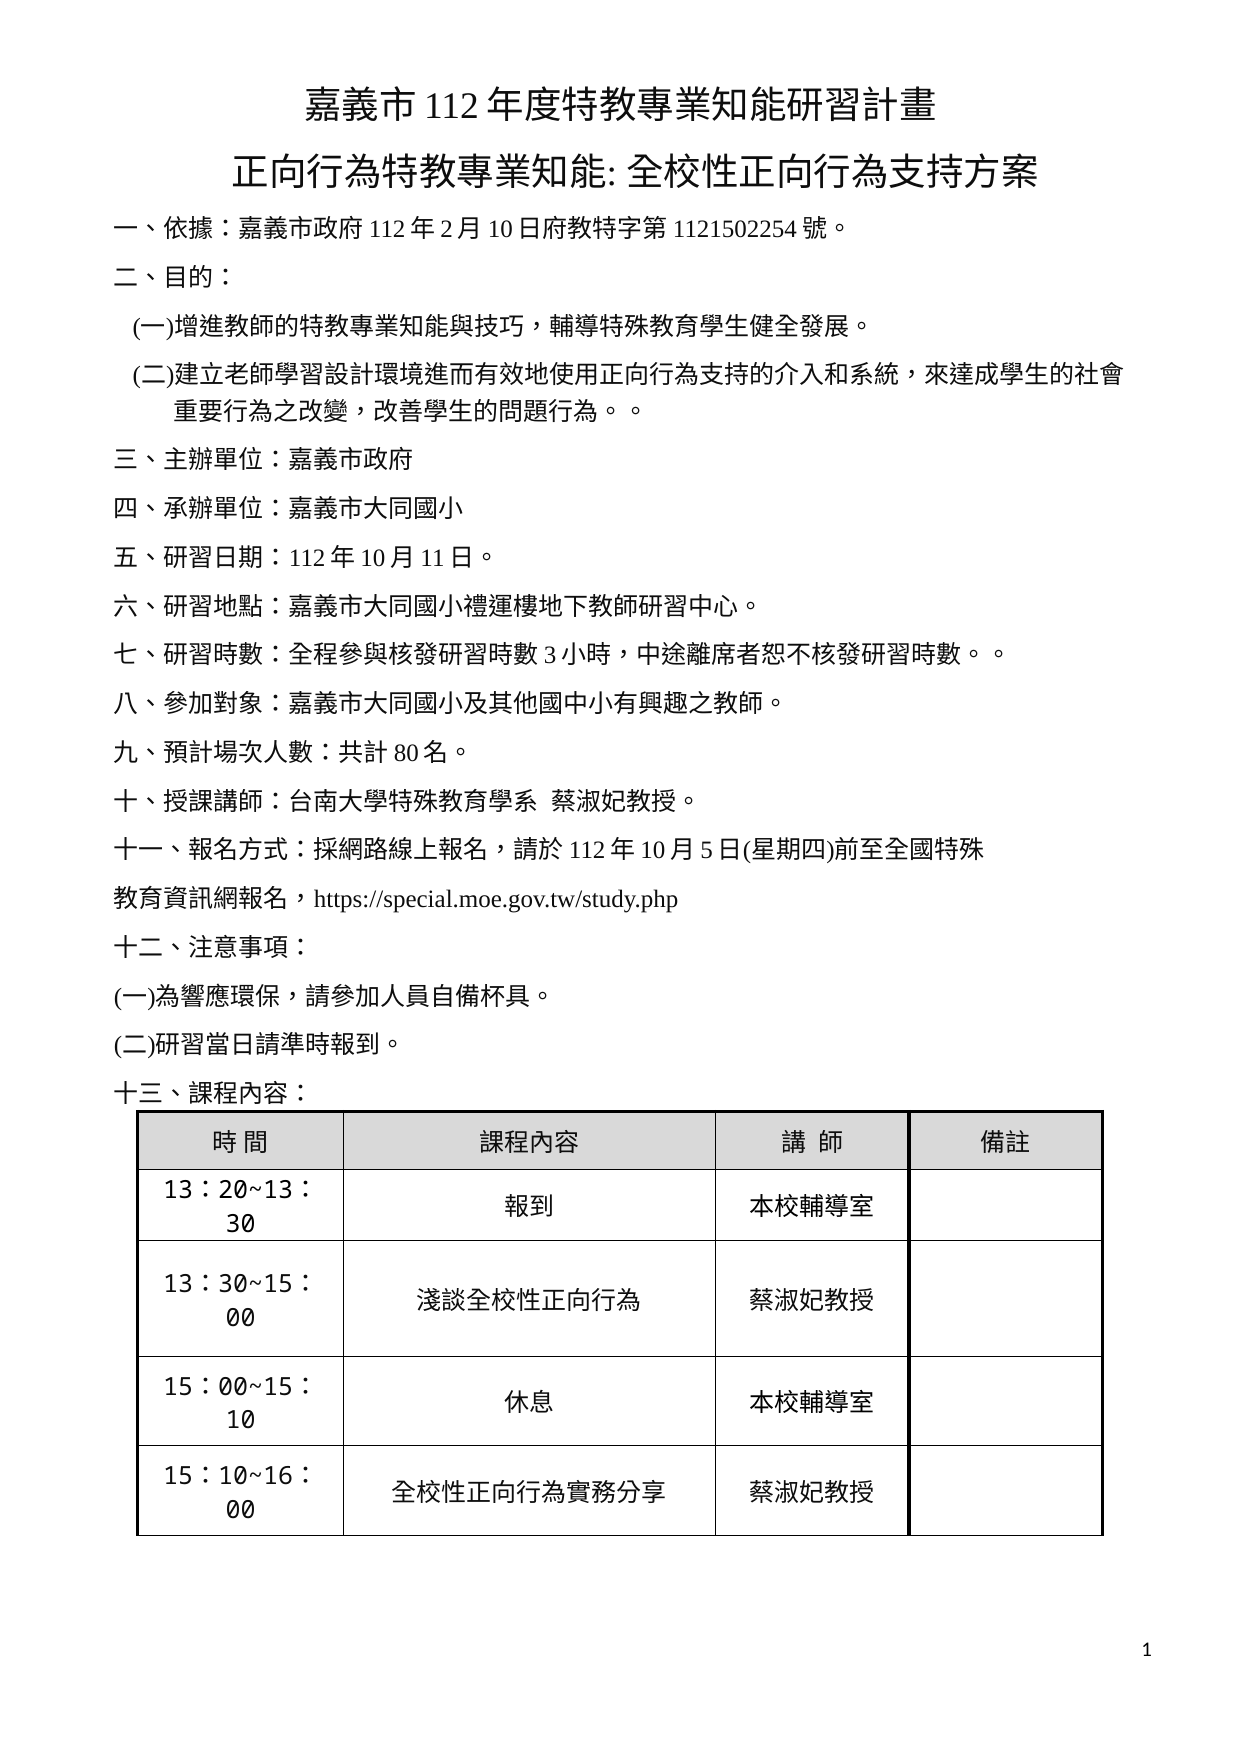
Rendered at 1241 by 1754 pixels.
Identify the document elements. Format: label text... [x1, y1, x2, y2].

table_header 時 間 [139, 1113, 343, 1169]
table_cell 蔡淑妃教授 [716, 1446, 907, 1534]
table_cell 13：30~15：00 [139, 1241, 343, 1356]
text 七、研習時數：全程參與核發研習時數3小時，中途離席者恕不核發研習時數。。 [114, 635, 1127, 671]
text 五、研習日期：112年10月11日。 [114, 537, 1127, 573]
text 十一、報名方式：採網路線上報名，請於112年10月5日(星期四)前至全國特殊 [114, 830, 1127, 866]
text 十二、注意事項： [114, 927, 1127, 963]
table_cell 休息 [344, 1357, 715, 1445]
table_cell [911, 1446, 1101, 1534]
text 六、研習地點：嘉義市大同國小禮運樓地下教師研習中心。 [114, 586, 1127, 622]
table_header 講 師 [716, 1113, 907, 1169]
text 四、承辦單位：嘉義市大同國小 [114, 488, 1127, 525]
text (二)研習當日請準時報到。 [114, 1025, 1127, 1061]
text 十、授課講師：台南大學特殊教育學系 蔡淑妃教授。 [114, 781, 1127, 817]
table_cell 全校性正向行為實務分享 [344, 1446, 715, 1534]
table_cell 本校輔導室 [716, 1170, 907, 1240]
table_cell [911, 1357, 1101, 1445]
table_cell 15：10~16：00 [139, 1446, 343, 1534]
table_cell 13：20~13：30 [139, 1170, 343, 1240]
table_cell 報到 [344, 1170, 715, 1240]
table_header 課程內容 [344, 1113, 715, 1169]
text 二、目的： [114, 257, 1127, 293]
text (二)建立老師學習設計環境進而有效地使用正向行為支持的介入和系統，來達成學生的社會重要行為之改變，改善學生的問題行為。。 [113, 355, 1127, 427]
text 八、參加對象：嘉義市大同國小及其他國中小有興趣之教師。 [114, 683, 1127, 720]
table_header 備註 [911, 1113, 1101, 1169]
table_cell [911, 1170, 1101, 1240]
table_cell 淺談全校性正向行為 [344, 1241, 715, 1356]
text (一)為響應環保，請參加人員自備杯具。 [114, 976, 1127, 1012]
text 一、依據：嘉義市政府112年2月10日府教特字第1121502254號。 [114, 208, 1127, 245]
text 正向行為特教專業知能: 全校性正向行為支持方案 [89, 142, 1181, 196]
text 九、預計場次人數：共計80名。 [114, 732, 1127, 768]
table_cell 蔡淑妃教授 [716, 1241, 907, 1356]
table_cell 15：00~15：10 [139, 1357, 343, 1445]
text 教育資訊網報名，https://special.moe.gov.tw/study.php [114, 878, 1127, 915]
text 十三、課程內容： [114, 1073, 1127, 1110]
text 嘉義市112年度特教專業知能研習計畫 [89, 75, 1152, 129]
text (一)增進教師的特教專業知能與技巧，輔導特殊教育學生健全發展。 [113, 306, 1127, 342]
table_cell [911, 1241, 1101, 1356]
table_cell 本校輔導室 [716, 1357, 907, 1445]
text 三、主辦單位：嘉義市政府 [114, 440, 1127, 476]
